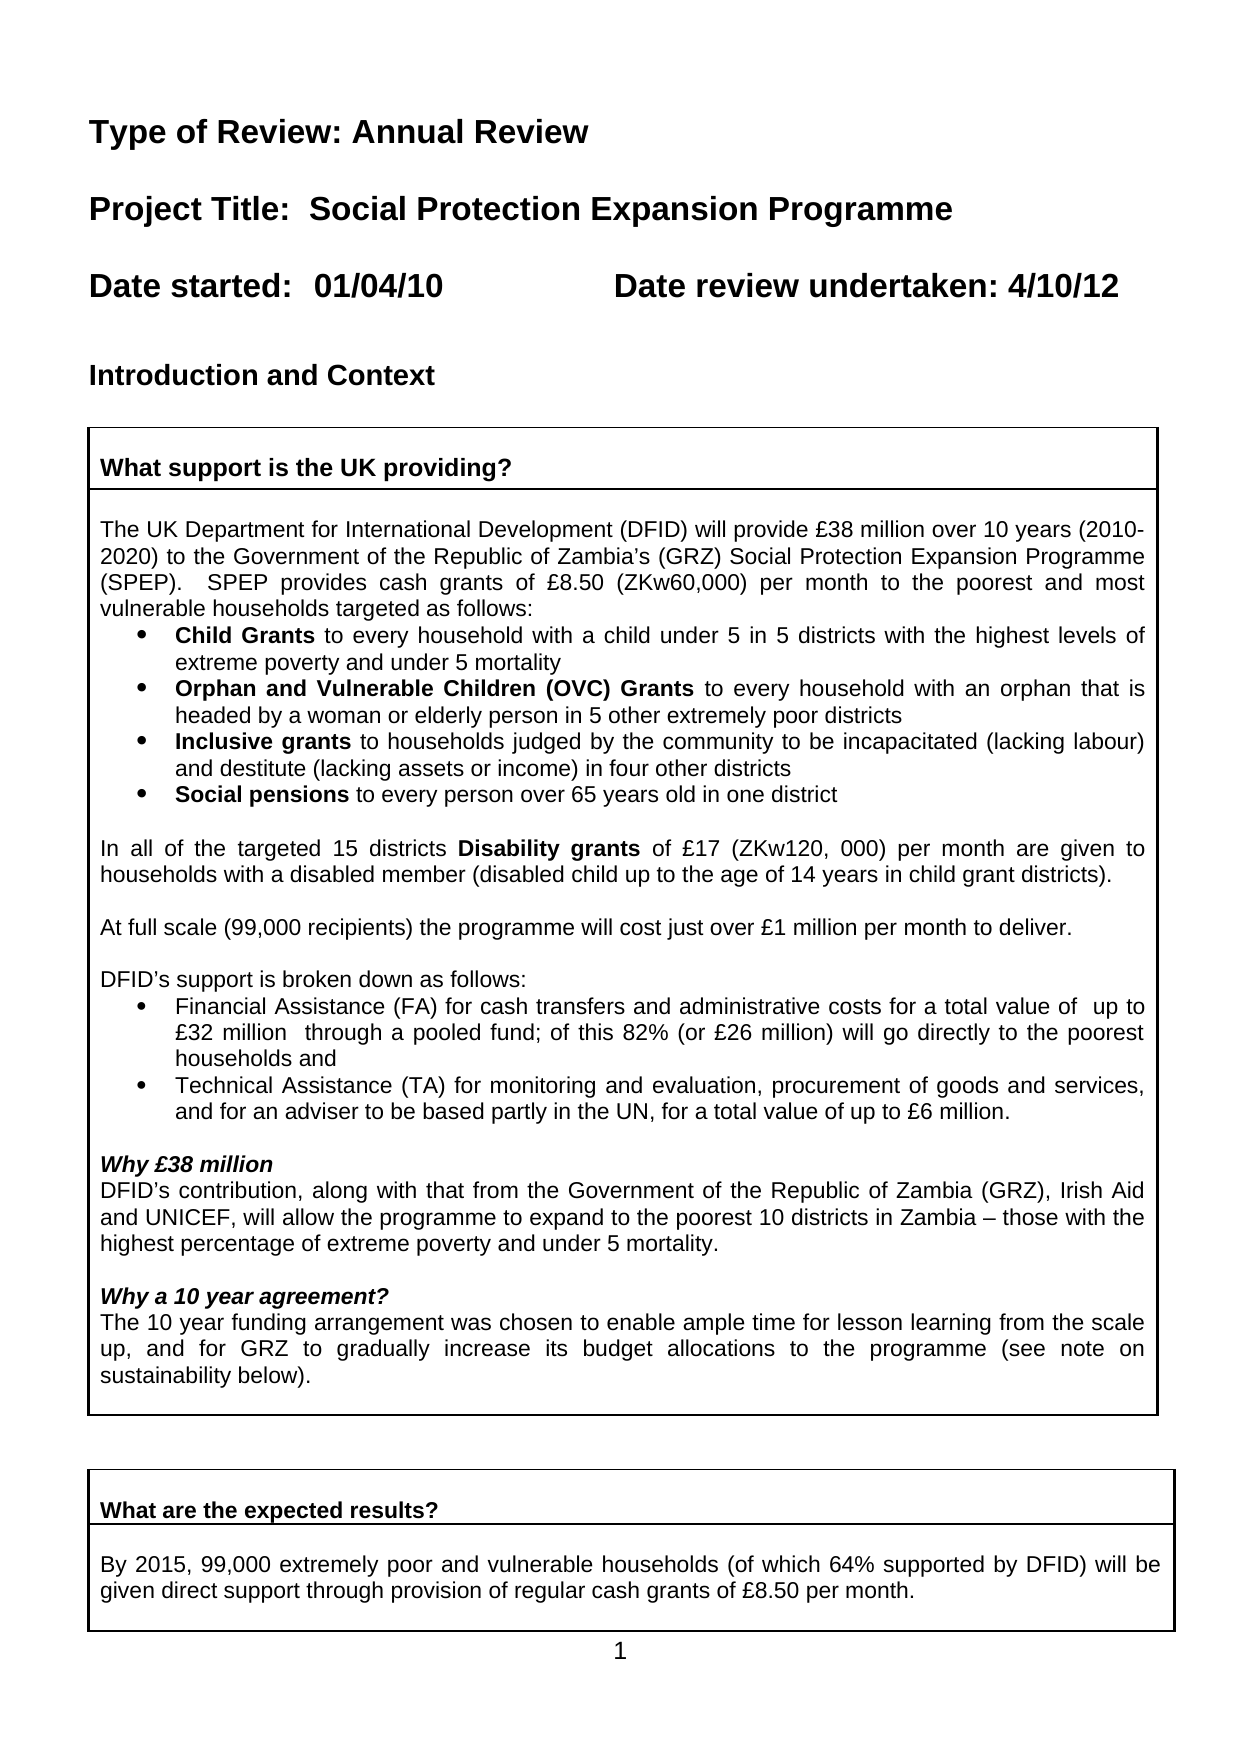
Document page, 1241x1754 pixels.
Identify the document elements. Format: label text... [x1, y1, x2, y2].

table_cell The UK Department for International Development (DFID) will provide £38 million over 10 years (2010-2020) to the Government of the Republic of Zambia’s (GRZ) Social Protection Expansion Programme (SPEP). SPEP provides cash grants of £8.50 (ZKw60,000) per month to the poorest and most vulnerable households targeted as follows: Child Grants to every household with a child under 5 in 5 districts with the highest levels of extreme poverty and under 5 mortality Orphan and Vulnerable Children (OVC) Grants to every household with an orphan that is headed by a woman or elderly person in 5 other extremely poor districts Inclusive grants to households judged by the community to be incapacitated (lacking labour) and destitute (lacking assets or income) in four other districts Social pensions to every person over 65 years old in one district In all of the targeted 15 districts Disability grants of £17 (ZKw120, 000) per month are given to households with a disabled member (disabled child up to the age of 14 years in child grant districts). At full scale (99,000 recipients) the programme will cost just over £1 million per month to deliver. DFID’s support is broken down as follows: Financial Assistance (FA) for cash transfers and administrative costs for a total value of up to £32 million through a pooled fund; of this 82% (or £26 million) will go directly to the poorest households and Technical Assistance (TA) for monitoring and evaluation, procurement of goods and services, and for an adviser to be based partly in the UN, for a total value of up to £6 million. Why £38 million DFID’s contribution, along with that from the Government of the Republic of Zambia (GRZ), Irish Aid and UNICEF, will allow the programme to expand to the poorest 10 districts in Zambia – those with the highest percentage of extreme poverty and under 5 mortality. Why a 10 year agreement? The 10 year funding arrangement was chosen to enable ample time for lesson learning from the scale up, and for GRZ to gradually increase its budget allocations to the programme (see note on sustainability below). [90, 490, 1156, 1414]
text Project Title: Social Protection Expansion Programme [89, 189, 1152, 228]
text Date started: 01/04/10 Date review undertaken: 4/10/12 [89, 266, 1152, 304]
table_header What support is the UK providing? [90, 428, 1156, 488]
subtitle Introduction and Context [89, 358, 1152, 392]
table_header What are the expected results? [90, 1470, 1173, 1523]
text Type of Review: Annual Review [89, 112, 1152, 151]
table_cell By 2015, 99,000 extremely poor and vulnerable households (of which 64% supported by DFID) will be given direct support through provision of regular cash grants of £8.50 per month. [90, 1525, 1173, 1630]
